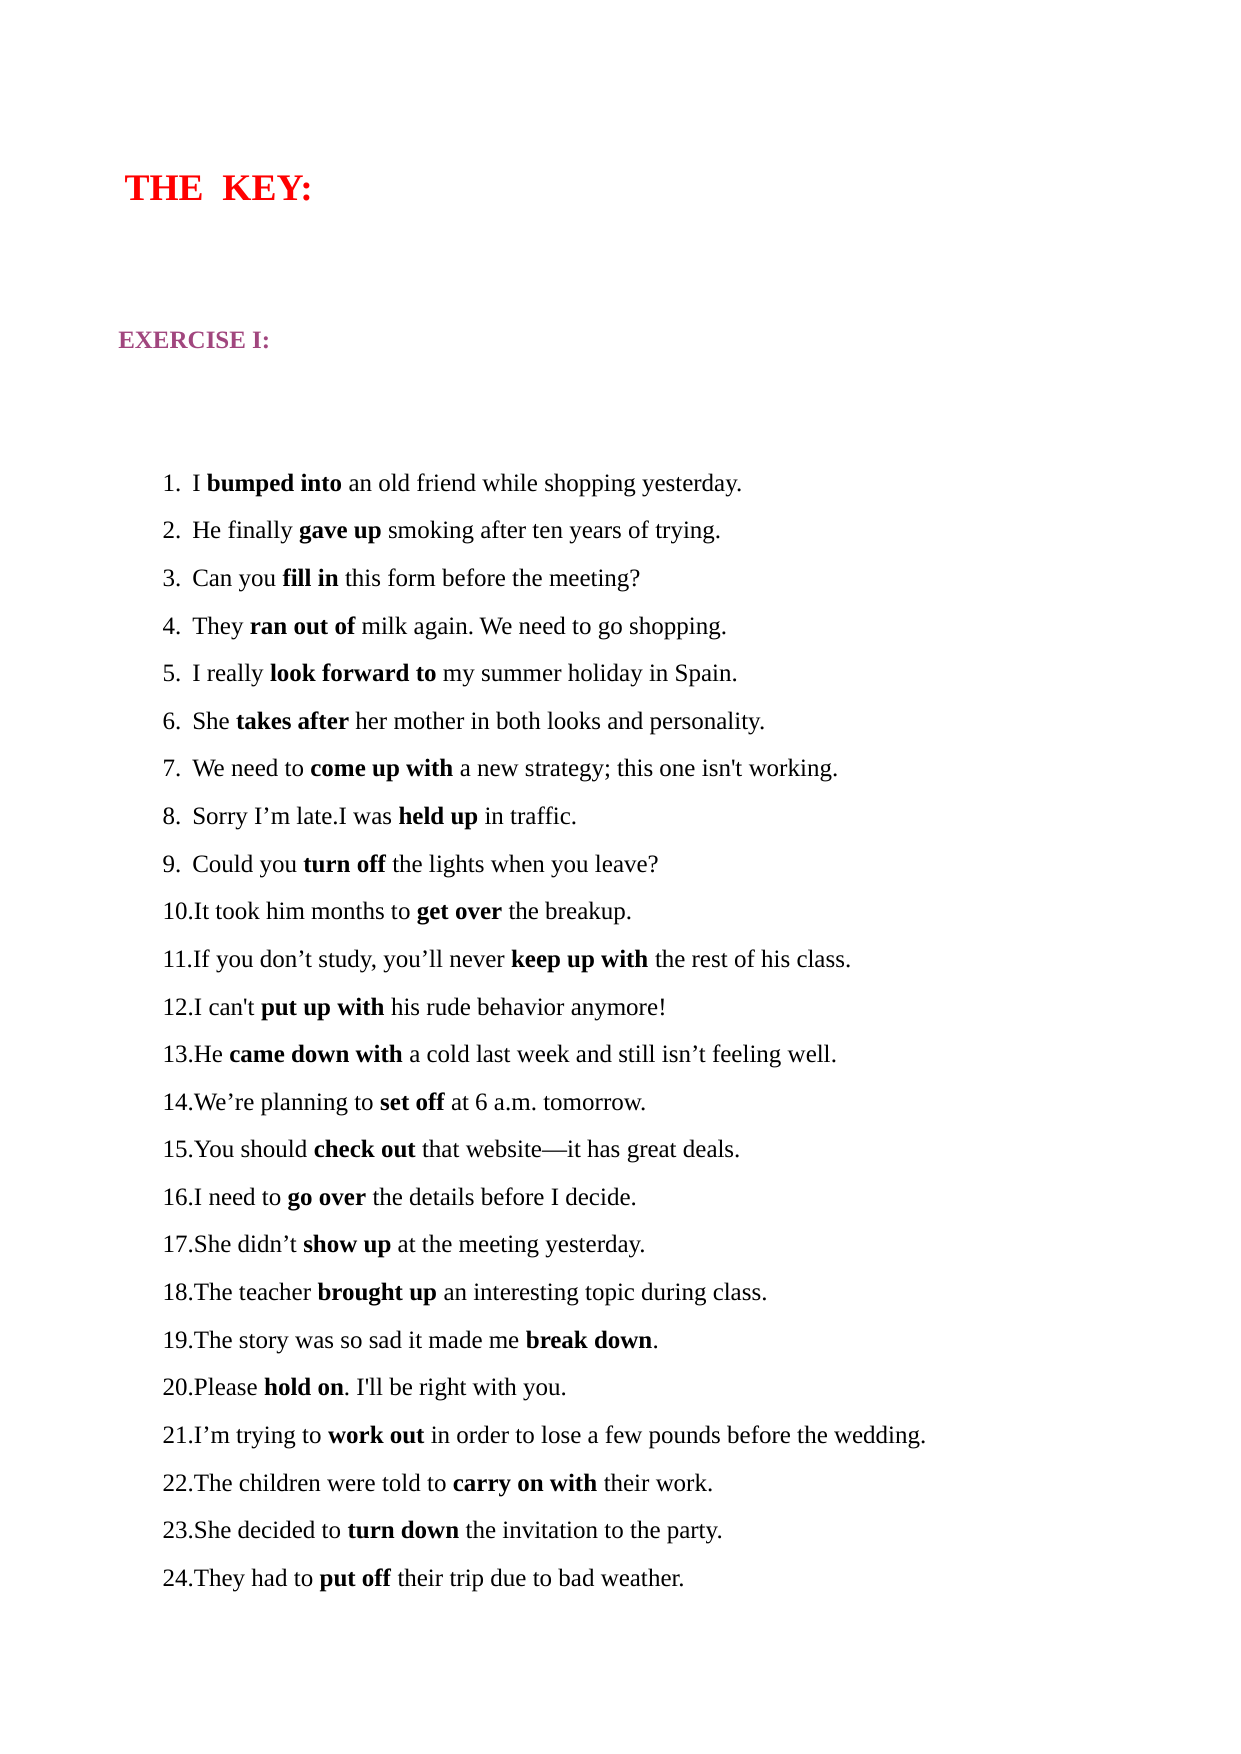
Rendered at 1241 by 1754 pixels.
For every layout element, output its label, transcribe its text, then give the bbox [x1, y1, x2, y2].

list He finally gave up smoking after ten years of trying. [162, 516, 1122, 544]
list I’m trying to work out in order to lose a few pounds before the wedding. [162, 1420, 1122, 1449]
list I need to go over the details before I decide. [162, 1182, 1122, 1211]
list I bumped into an old friend while shopping yesterday. [162, 468, 1122, 497]
list The story was so sad it made me break down. [162, 1325, 1122, 1353]
list She decided to turn down the invitation to the party. [162, 1515, 1122, 1544]
list If you don’t study, you’ll never keep up with the rest of his class. [162, 944, 1122, 973]
list It took him months to get over the breakup. [162, 896, 1122, 925]
list The teacher brought up an interesting topic during class. [162, 1277, 1122, 1306]
list We’re planning to set off at 6 a.m. tomorrow. [162, 1087, 1122, 1116]
list Sorry I’m late.I was held up in traffic. [162, 801, 1122, 830]
list The children were told to carry on with their work. [162, 1468, 1122, 1496]
list She takes after her mother in both looks and personality. [162, 706, 1122, 735]
list I really look forward to my summer holiday in Spain. [162, 658, 1122, 687]
text THE KEY: [118, 166, 1122, 209]
text EXERCISE I: [118, 325, 1122, 354]
list They had to put off their trip due to bad weather. [162, 1563, 1122, 1592]
list They ran out of milk again. We need to go shopping. [162, 611, 1122, 639]
list I can't put up with his rude behavior anymore! [162, 992, 1122, 1020]
list She didn’t show up at the meeting yesterday. [162, 1229, 1122, 1258]
list Could you turn off the lights when you leave? [162, 849, 1122, 877]
list We need to come up with a new strategy; this one isn't working. [162, 753, 1122, 782]
list Can you fill in this form before the meeting? [162, 563, 1122, 592]
list He came down with a cold last week and still isn’t feeling well. [162, 1039, 1122, 1068]
list Please hold on. I'll be right with you. [162, 1372, 1122, 1401]
list You should check out that website—it has great deals. [162, 1134, 1122, 1163]
